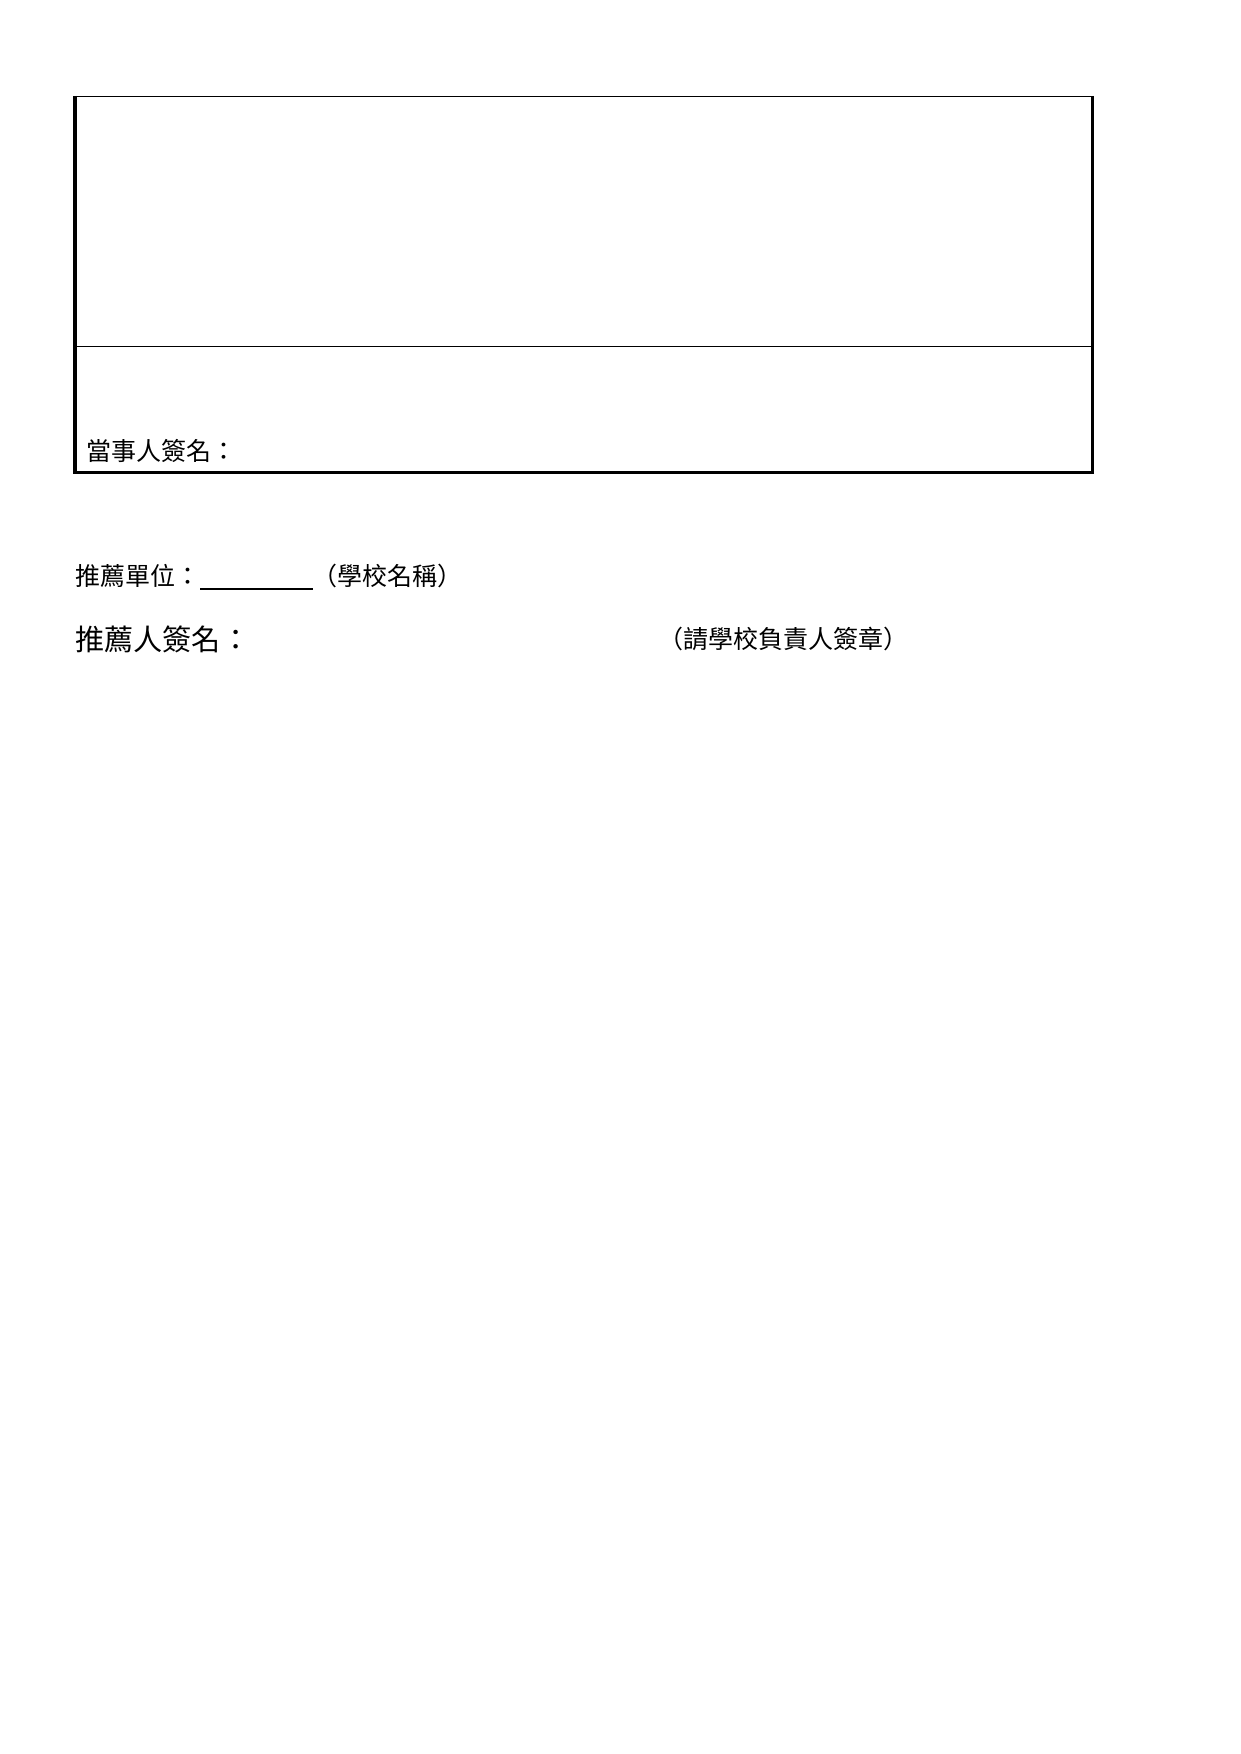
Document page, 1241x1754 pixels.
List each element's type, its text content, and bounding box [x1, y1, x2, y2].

table_cell 當事人簽名： [77, 347, 1091, 471]
table_cell [77, 97, 1091, 346]
text 推薦單位： （學校名稱） [75, 533, 1165, 596]
text 推薦人簽名： （請學校負責人簽章） [75, 596, 1165, 658]
